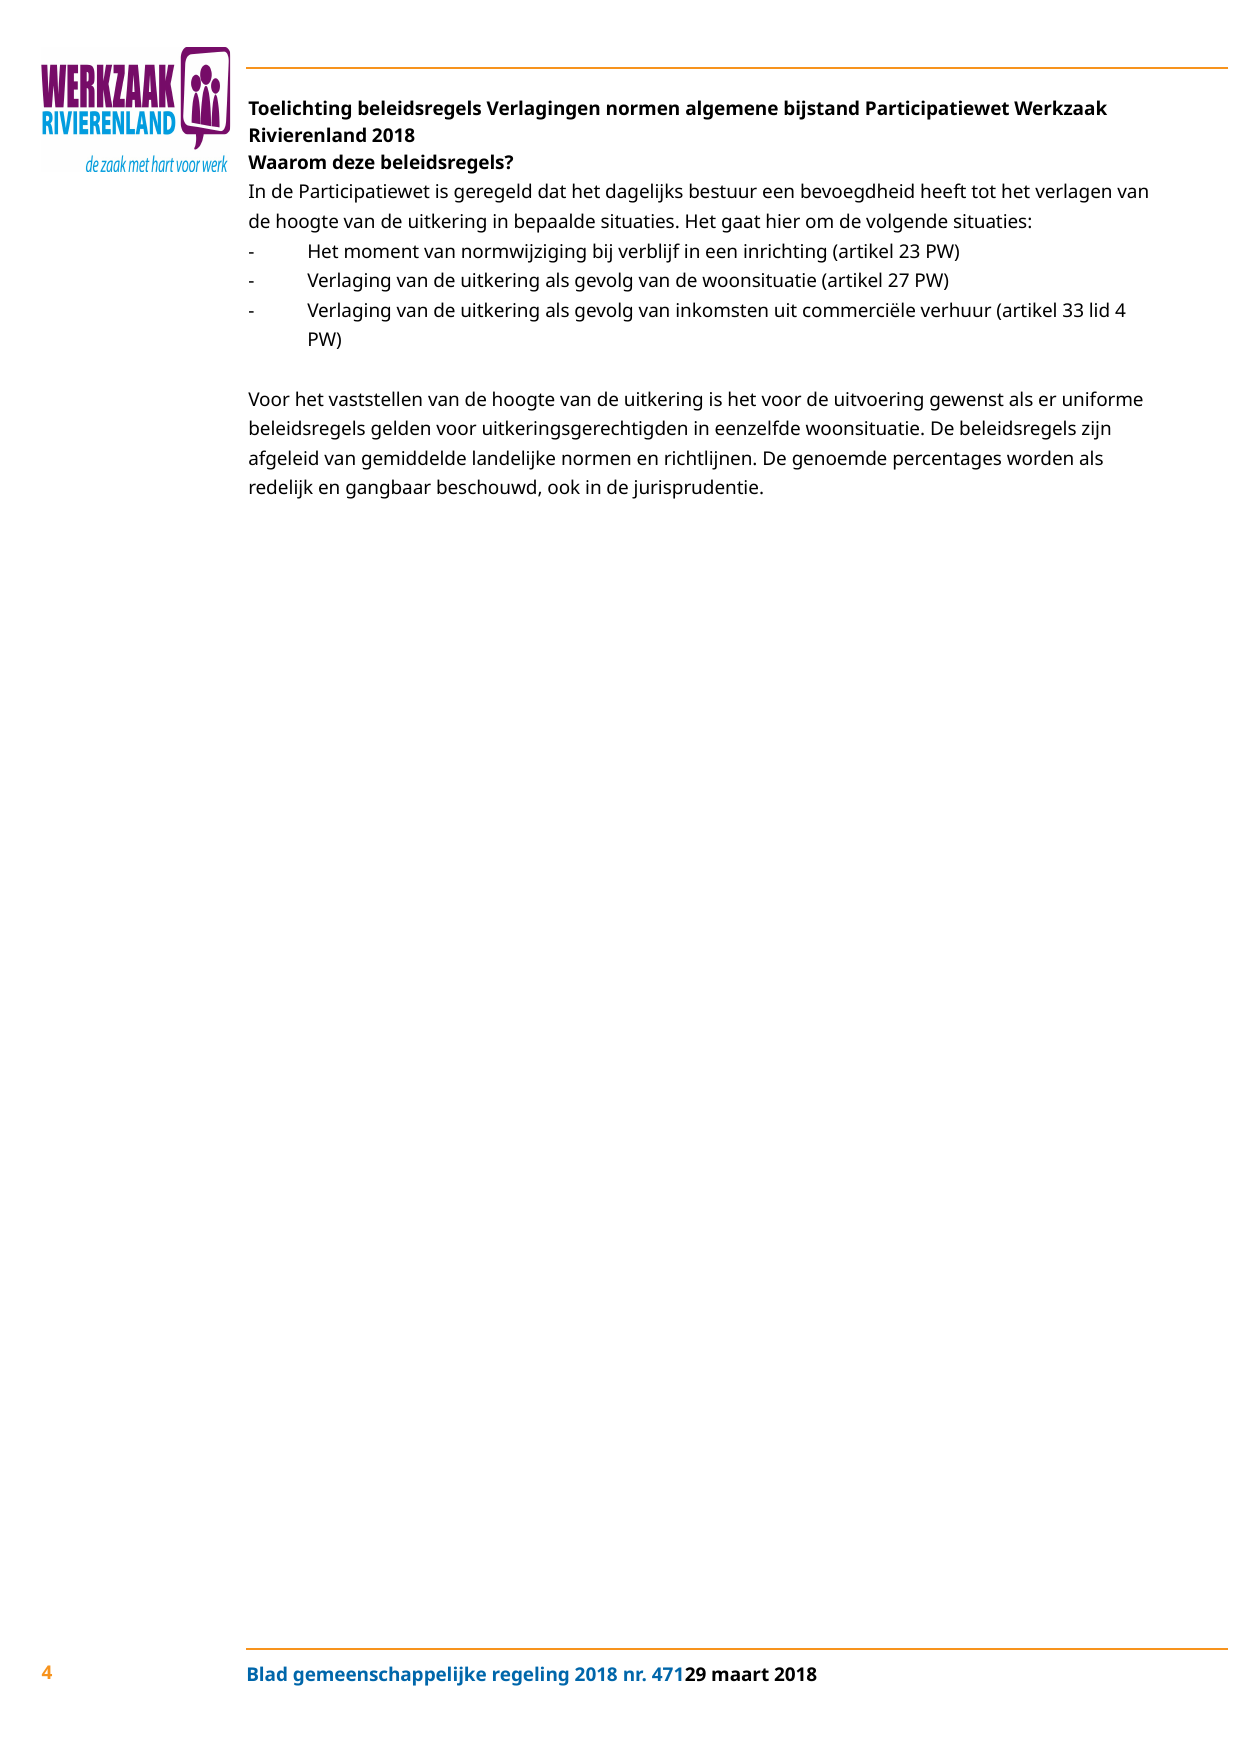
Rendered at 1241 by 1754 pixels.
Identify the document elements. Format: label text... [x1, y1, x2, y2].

list Het moment van normwijziging bij verblijf in een inrichting (artikel 23 PW) [248, 238, 1152, 263]
text In de Participatiewet is geregeld dat het dagelijks bestuur een bevoegdheid heeft tot het verlagen van de hoogte van de uitkering in bepaalde situaties. Het gaat hier om de volgende situaties: [248, 179, 1152, 234]
list Verlaging van de uitkering als gevolg van inkomsten uit commerciële verhuur (artikel 33 lid 4 PW) [248, 297, 1152, 352]
text Toelichting beleidsregels Verlagingen normen algemene bijstand Participatiewet Werkzaak Rivierenland 2018 [248, 95, 1152, 149]
text Waarom deze beleidsregels? [248, 149, 1152, 175]
text Voor het vaststellen van de hoogte van de uitkering is het voor de uitvoering gewenst als er uniforme beleidsregels gelden voor uitkeringsgerechtigden in eenzelfde woonsituatie. De beleidsregels zijn afgeleid van gemiddelde landelijke normen en richtlijnen. De genoemde percentages worden als redelijk en gangbaar beschouwd, ook in de jurisprudentie. [248, 386, 1152, 500]
picture [41, 47, 231, 172]
list Verlaging van de uitkering als gevolg van de woonsituatie (artikel 27 PW) [248, 267, 1152, 293]
